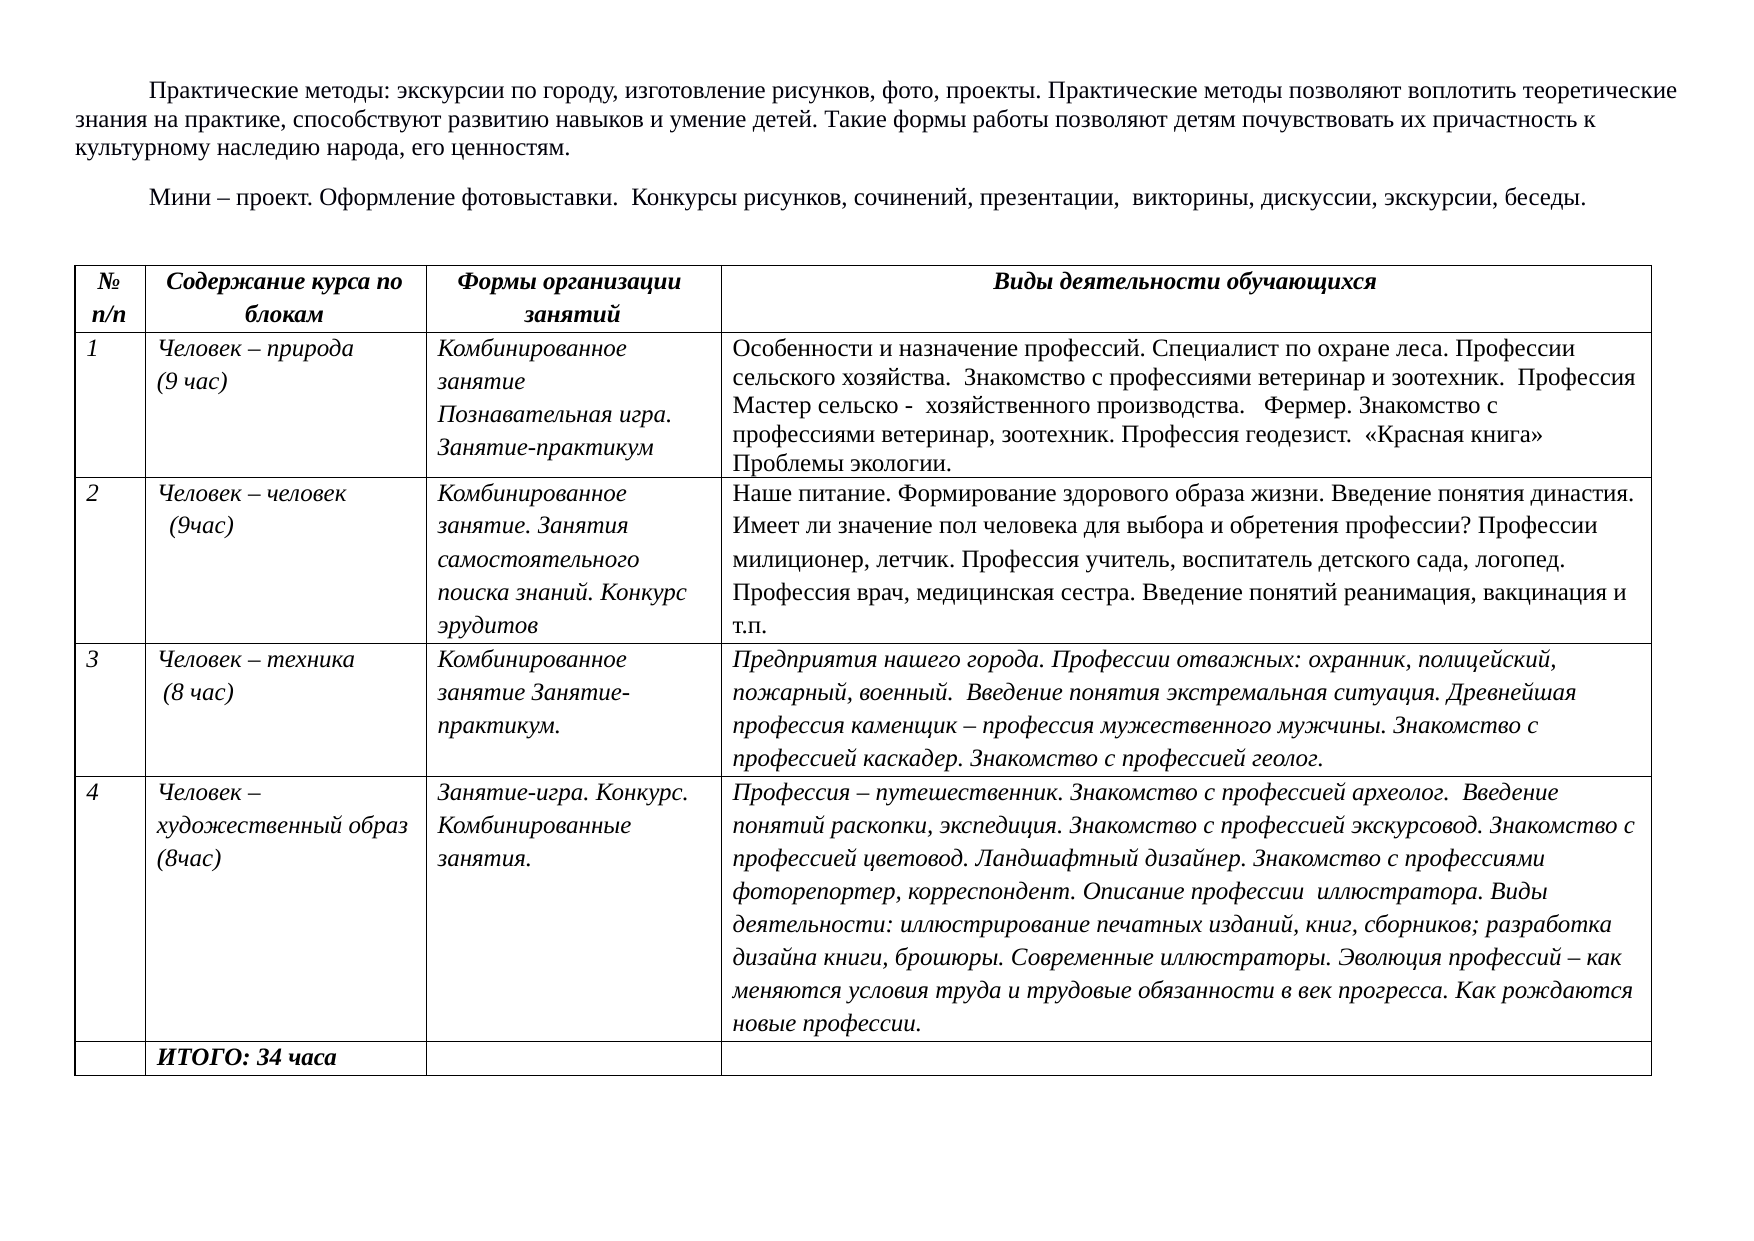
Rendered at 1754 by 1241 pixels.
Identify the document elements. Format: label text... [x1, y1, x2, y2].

table_header Виды деятельности обучающихся [722, 266, 1651, 332]
table_cell 2 [76, 478, 145, 643]
table_cell 4 [76, 777, 145, 1041]
table_cell Профессия – путешественник. Знакомство с профессией археолог. Введение понятий раскопки, экспедиция. Знакомство с профессией экскурсовод. Знакомство с профессией цветовод. Ландшафтный дизайнер. Знакомство с профессиями фоторепортер, корреспондент. Описание профессии иллюстратора. Виды деятельности: иллюстрирование печатных изданий, книг, сборников; разработка дизайна книги, брошюры. Современные иллюстраторы. Эволюция профессий – как меняются условия труда и трудовые обязанности в век прогресса. Как рождаются новые профессии. [722, 777, 1651, 1041]
table_cell Особенности и назначение профессий. Специалист по охране леса. Профессии сельского хозяйства. Знакомство с профессиями ветеринар и зоотехник. Профессия Мастер сельско - хозяйственного производства. Фермер. Знакомство с профессиями ветеринар, зоотехник. Профессия геодезист. «Красная книга» Проблемы экологии. [722, 333, 1651, 477]
table_cell 1 [76, 333, 145, 477]
table_cell Занятие-игра. Конкурс. Комбинированные занятия. [427, 777, 721, 1041]
table_cell [427, 1042, 721, 1075]
table_cell Человек – человек (9час) [146, 478, 426, 643]
table_cell ИТОГО: 34 часа [146, 1042, 426, 1075]
table_cell Человек – художественный образ (8час) [146, 777, 426, 1041]
table_cell Человек – техника (8 час) [146, 644, 426, 776]
table_cell Комбинированное занятие Занятие-практикум. [427, 644, 721, 776]
text Практические методы: экскурсии по городу, изготовление рисунков, фото, проекты. Практические методы позволяют воплотить теоретические знания на практике, способствуют развитию навыков и умение детей. Такие формы работы позволяют детям почувствовать их причастность к культурному наследию народа, его ценностям. [75, 75, 1679, 161]
table_cell Наше питание. Формирование здорового образа жизни. Введение понятия династия. Имеет ли значение пол человека для выбора и обретения профессии? Профессии милиционер, летчик. Профессия учитель, воспитатель детского сада, логопед. Профессия врач, медицинская сестра. Введение понятий реанимация, вакцинация и т.п. [722, 478, 1651, 643]
table_cell 3 [76, 644, 145, 776]
text Мини – проект. Оформление фотовыставки. Конкурсы рисунков, сочинений, презентации, викторины, дискуссии, экскурсии, беседы. [75, 182, 1679, 211]
table_cell [722, 1042, 1651, 1075]
table_cell Комбинированное занятие. Занятия самостоятельного поиска знаний. Конкурс эрудитов [427, 478, 721, 643]
table_header Формы организации занятий [427, 266, 721, 332]
table_cell Предприятия нашего города. Профессии отважных: охранник, полицейский, пожарный, военный. Введение понятия экстремальная ситуация. Древнейшая профессия каменщик – профессия мужественного мужчины. Знакомство с профессией каскадер. Знакомство с профессией геолог. [722, 644, 1651, 776]
table_header № п/п [76, 266, 145, 332]
table_cell [76, 1042, 145, 1075]
table_cell Человек – природа (9 час) [146, 333, 426, 477]
table_header Содержание курса по блокам [146, 266, 426, 332]
table_cell Комбинированное занятие Познавательная игра. Занятие-практикум [427, 333, 721, 477]
